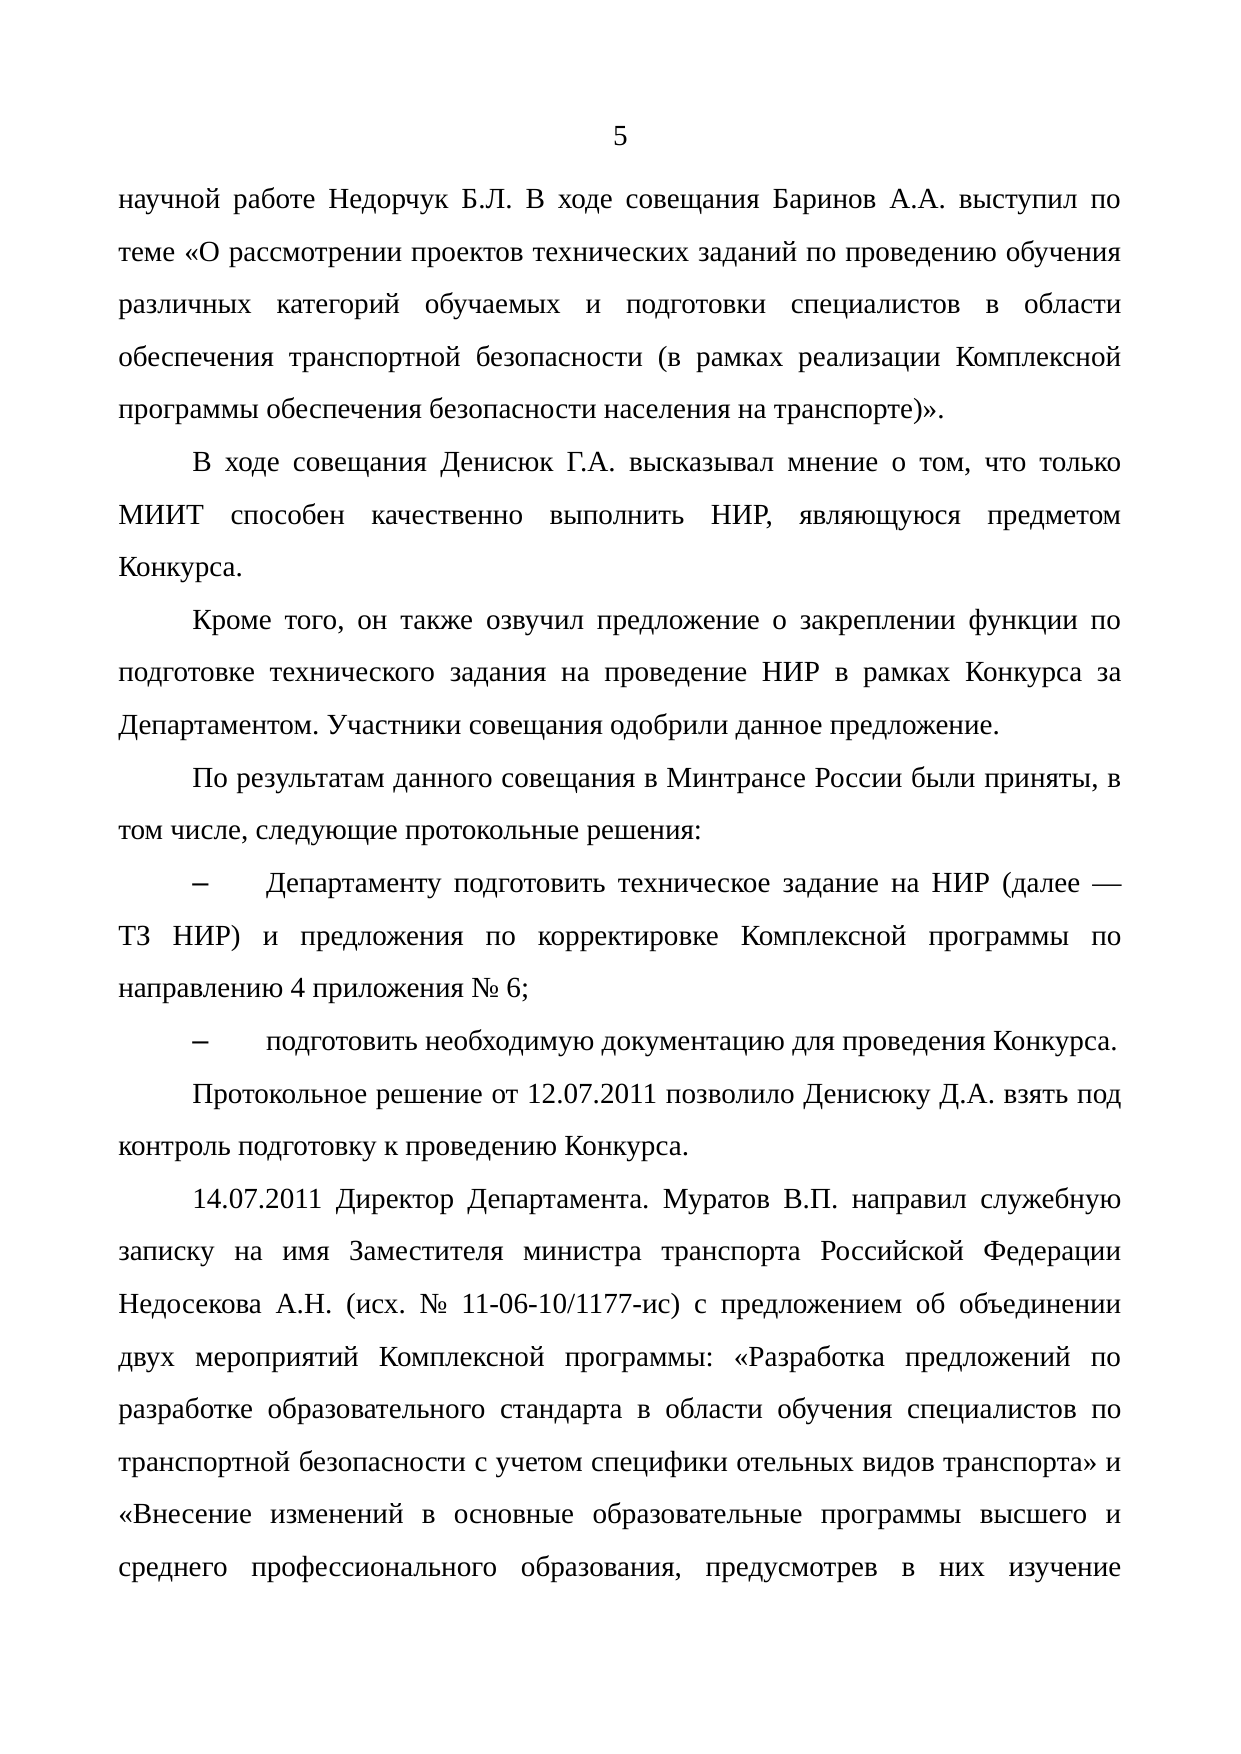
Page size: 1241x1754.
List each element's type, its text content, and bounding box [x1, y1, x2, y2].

text По результатам данного совещания в Минтрансе России были приняты, в том числе, следующие протокольные решения: [118, 760, 1122, 846]
list Департаменту подготовить техническое задание на НИР (далее — ТЗ НИР) и предложения по корректировке Комплексной программы по направлению 4 приложения № 6; [118, 865, 1122, 1004]
list подготовить необходимую документацию для проведения Конкурса. [118, 1023, 1122, 1057]
text научной работе Недорчук Б.Л. В ходе совещания Баринов А.А. выступил по теме «О рассмотрении проектов технических заданий по проведению обучения различных категорий обучаемых и подготовки специалистов в области обеспечения транспортной безопасности (в рамках реализации Комплексной программы обеспечения безопасности населения на транспорте)». [118, 181, 1122, 425]
text Кроме того, он также озвучил предложение о закреплении функции по подготовке технического задания на проведение НИР в рамках Конкурса за Департаментом. Участники совещания одобрили данное предложение. [118, 602, 1122, 741]
text В ходе совещания Денисюк Г.А. высказывал мнение о том, что только МИИТ способен качественно выполнить НИР, являющуюся предметом Конкурса. [118, 444, 1122, 583]
text 14.07.2011 Директор Департамента. Муратов В.П. направил служебную записку на имя Заместителя министра транспорта Российской Федерации Недосекова А.Н. (исх. № 11-06-10/1177-ис) с предложением об объединении двух мероприятий Комплексной программы: «Разработка предложений по разработке образовательного стандарта в области обучения специалистов по транспортной безопасности с учетом специфики отельных видов транспорта» и «Внесение изменений в основные образовательные программы высшего и среднего профессионального образования, предусмотрев в них изучение [118, 1181, 1122, 1583]
text Протокольное решение от 12.07.2011 позволило Денисюку Д.А. взять под контроль подготовку к проведению Конкурса. [118, 1076, 1122, 1162]
